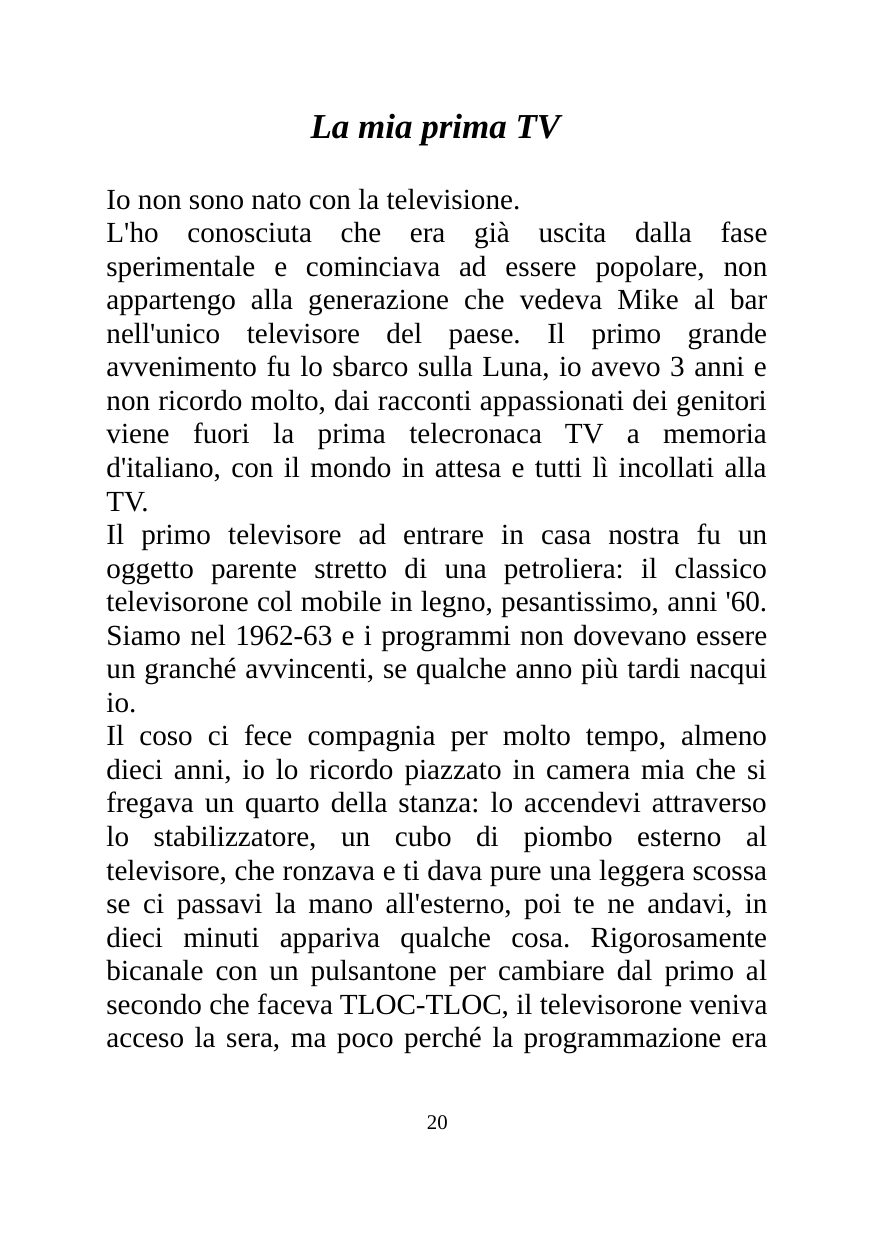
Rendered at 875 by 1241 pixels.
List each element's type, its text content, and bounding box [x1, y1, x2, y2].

subtitle La mia prima TV [106, 106, 768, 146]
text Il primo televisore ad entrare in casa nostra fu un oggetto parente stretto di una petroliera: il classico televisorone col mobile in legno, pesantissimo, anni '60. Siamo nel 1962-63 e i programmi non dovevano essere un granché avvincenti, se qualche anno più tardi nacqui io. [106, 517, 768, 718]
text Io non sono nato con la televisione. [106, 182, 768, 215]
text Il coso ci fece compagnia per molto tempo, almeno dieci anni, io lo ricordo piazzato in camera mia che si fregava un quarto della stanza: lo accendevi attraverso lo stabilizzatore, un cubo di piombo esterno al televisore, che ronzava e ti dava pure una leggera scossa se ci passavi la mano all'esterno, poi te ne andavi, in dieci minuti appariva qualche cosa. Rigorosamente bicanale con un pulsantone per cambiare dal primo al secondo che faceva TLOC-TLOC, il televisorone veniva acceso la sera, ma poco perché la programmazione era [106, 718, 768, 1054]
text L'ho conosciuta che era già uscita dalla fase sperimentale e cominciava ad essere popolare, non appartengo alla generazione che vedeva Mike al bar nell'unico televisore del paese. Il primo grande avvenimento fu lo sbarco sulla Luna, io avevo 3 anni e non ricordo molto, dai racconti appassionati dei genitori viene fuori la prima telecronaca TV a memoria d'italiano, con il mondo in attesa e tutti lì incollati alla TV. [106, 215, 768, 517]
